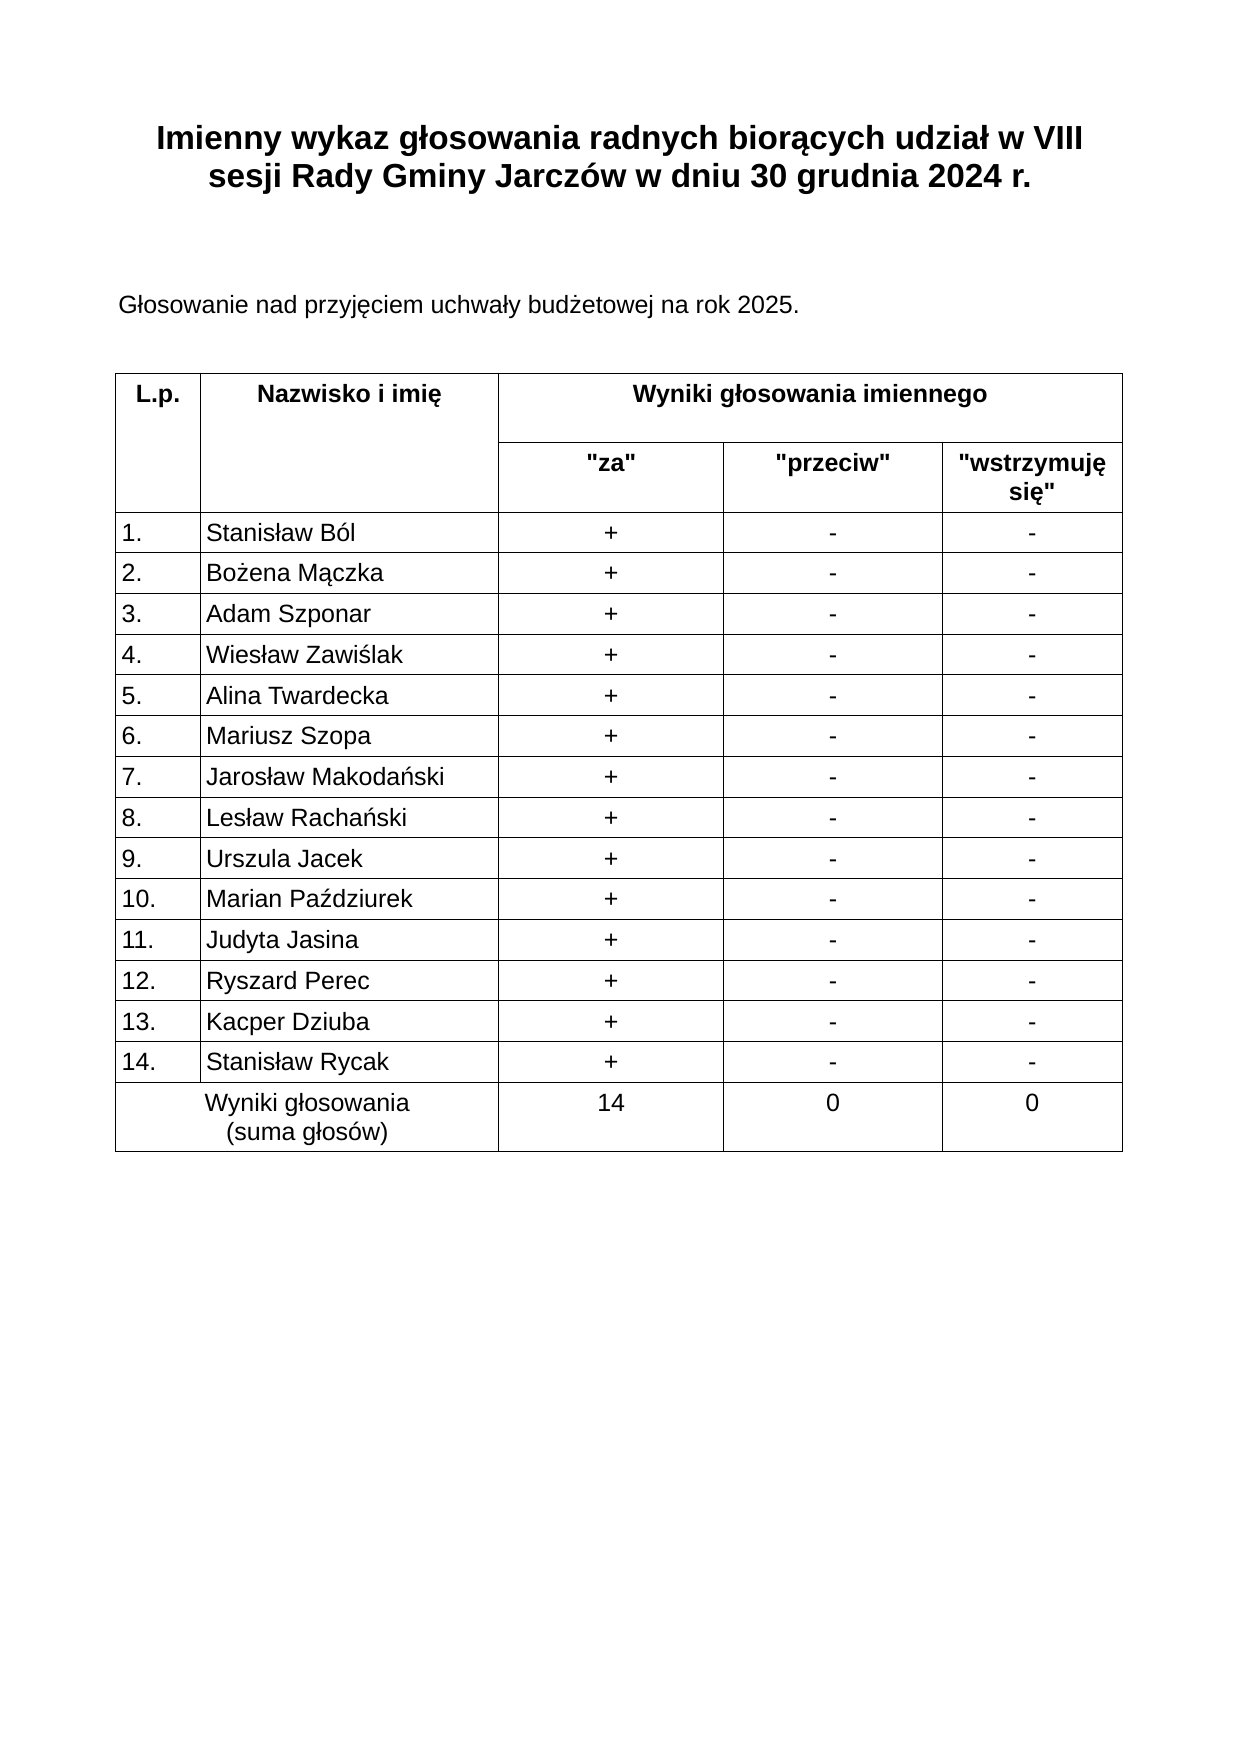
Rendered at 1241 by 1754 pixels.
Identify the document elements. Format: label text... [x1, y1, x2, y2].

table_cell - [724, 961, 942, 1000]
table_cell - [724, 1001, 942, 1041]
table_cell Alina Twardecka [201, 675, 498, 715]
table_cell + [499, 757, 723, 797]
table_cell - [724, 757, 942, 797]
table_cell 3. [116, 594, 200, 634]
table_cell - [724, 675, 942, 715]
table_cell 5. [116, 675, 200, 715]
table_cell - [724, 798, 942, 837]
table_cell - [943, 716, 1122, 756]
table_cell Stanisław Ból [201, 513, 498, 552]
table_cell 1. [116, 513, 200, 552]
table_cell "wstrzymuję się" [943, 443, 1122, 511]
table_cell - [943, 838, 1122, 878]
table_cell - [943, 675, 1122, 715]
table_header L.p. [116, 374, 200, 511]
table_cell - [943, 879, 1122, 919]
table_cell + [499, 1001, 723, 1041]
table_cell Lesław Rachański [201, 798, 498, 837]
table_cell Mariusz Szopa [201, 716, 498, 756]
table_cell 9. [116, 838, 200, 878]
table_cell - [943, 635, 1122, 674]
table_cell 14 [499, 1083, 723, 1151]
table_cell - [943, 1042, 1122, 1082]
table_cell - [724, 594, 942, 634]
table_cell + [499, 1042, 723, 1082]
table_cell 6. [116, 716, 200, 756]
table_cell + [499, 920, 723, 959]
table_cell 0 [724, 1083, 942, 1151]
table_cell Stanisław Rycak [201, 1042, 498, 1082]
table_cell Judyta Jasina [201, 920, 498, 959]
table_cell - [943, 757, 1122, 797]
table_cell - [724, 553, 942, 593]
table_cell "przeciw" [724, 443, 942, 511]
table_cell 0 [943, 1083, 1122, 1151]
table_cell + [499, 798, 723, 837]
table_cell - [724, 838, 942, 878]
table_cell "za" [499, 443, 723, 511]
table_cell Kacper Dziuba [201, 1001, 498, 1041]
table_cell - [943, 513, 1122, 552]
table_header Nazwisko i imię [201, 374, 498, 511]
table_header Wyniki głosowania imiennego [499, 374, 1122, 442]
table_cell Marian Paździurek [201, 879, 498, 919]
table_cell + [499, 675, 723, 715]
table_cell - [943, 594, 1122, 634]
table_cell 12. [116, 961, 200, 1000]
table_cell + [499, 635, 723, 674]
table_cell Jarosław Makodański [201, 757, 498, 797]
table_cell - [724, 513, 942, 552]
table_cell 2. [116, 553, 200, 593]
text Imienny wykaz głosowania radnych biorących udział w VIII sesji Rady Gminy Jarczów w dniu 30 grudnia 2024 r. [118, 118, 1122, 195]
table_cell + [499, 594, 723, 634]
table_cell 11. [116, 920, 200, 959]
table_cell - [943, 798, 1122, 837]
table_cell 8. [116, 798, 200, 837]
table_cell - [943, 553, 1122, 593]
table_cell 13. [116, 1001, 200, 1041]
table_cell - [724, 879, 942, 919]
table_cell Wiesław Zawiślak [201, 635, 498, 674]
table_cell Adam Szponar [201, 594, 498, 634]
table_cell 14. [116, 1042, 200, 1082]
table_cell Ryszard Perec [201, 961, 498, 1000]
table_cell - [724, 920, 942, 959]
table_cell Bożena Mączka [201, 553, 498, 593]
table_cell 10. [116, 879, 200, 919]
text Głosowanie nad przyjęciem uchwały budżetowej na rok 2025. [118, 290, 1122, 319]
table_cell - [724, 716, 942, 756]
table_cell - [943, 1001, 1122, 1041]
table_cell 4. [116, 635, 200, 674]
table_cell + [499, 879, 723, 919]
table_cell - [943, 920, 1122, 959]
table_cell + [499, 513, 723, 552]
table_cell + [499, 716, 723, 756]
table_cell + [499, 553, 723, 593]
table_cell + [499, 838, 723, 878]
table_cell - [724, 635, 942, 674]
table_cell - [724, 1042, 942, 1082]
table_cell Wyniki głosowania (suma głosów) [116, 1083, 498, 1151]
table_cell - [943, 961, 1122, 1000]
table_cell Urszula Jacek [201, 838, 498, 878]
table_cell + [499, 961, 723, 1000]
table_cell 7. [116, 757, 200, 797]
